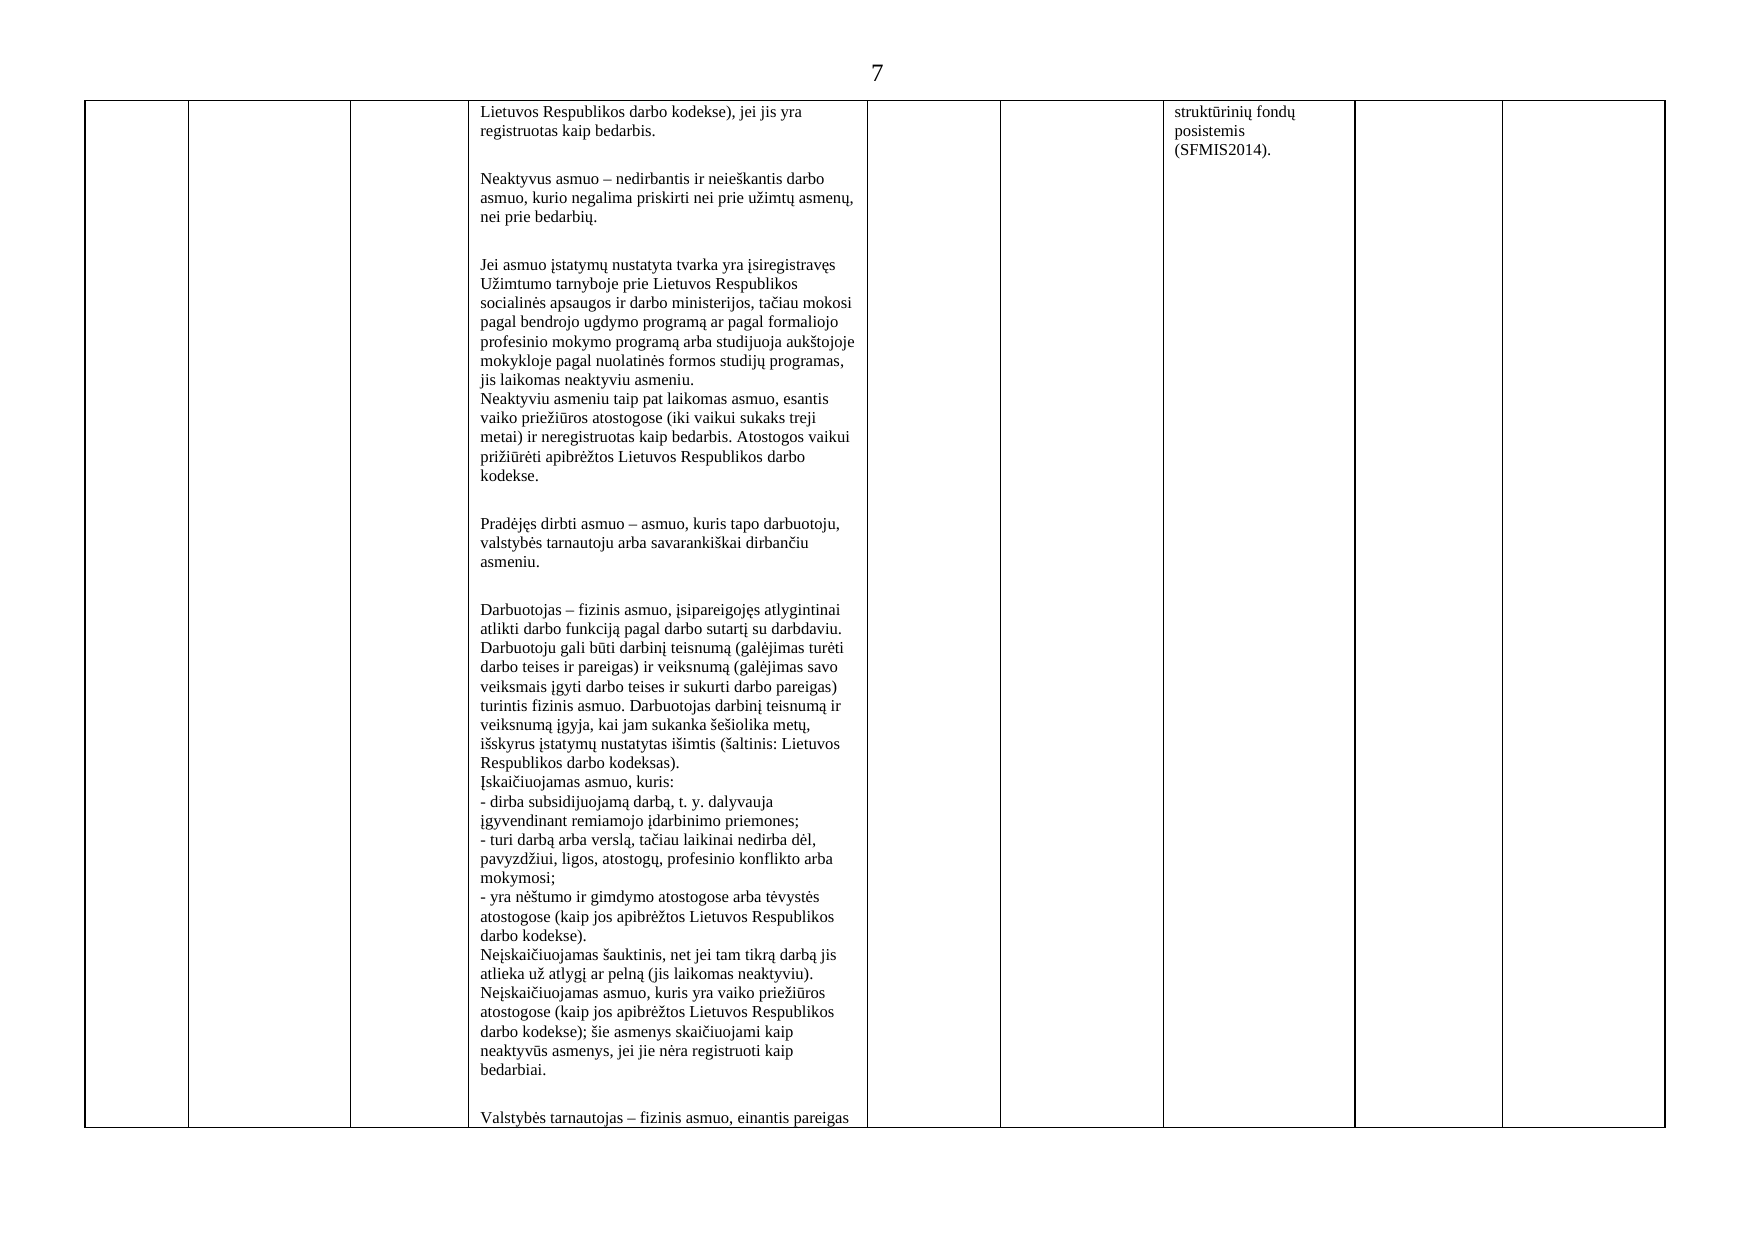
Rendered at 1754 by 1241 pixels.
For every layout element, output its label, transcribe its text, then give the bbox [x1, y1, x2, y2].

table_header [1503, 101, 1664, 1127]
table_header [351, 101, 468, 1127]
table_header [189, 101, 350, 1127]
table_header [86, 101, 188, 1127]
table_header [868, 101, 1000, 1127]
table_header [1356, 101, 1502, 1127]
table_header Lietuvos Respublikos darbo kodekse), jei jis yra registruotas kaip bedarbis. Neaktyvus asmuo – nedirbantis ir neieškantis darbo asmuo, kurio negalima priskirti nei prie užimtų asmenų, nei prie bedarbių. Jei asmuo įstatymų nustatyta tvarka yra įsiregistravęs Užimtumo tarnyboje prie Lietuvos Respublikos socialinės apsaugos ir darbo ministerijos, tačiau mokosi pagal bendrojo ugdymo programą ar pagal formaliojo profesinio mokymo programą arba studijuoja aukštojoje mokykloje pagal nuolatinės formos studijų programas, jis laikomas neaktyviu asmeniu. Neaktyviu asmeniu taip pat laikomas asmuo, esantis vaiko priežiūros atostogose (iki vaikui sukaks treji metai) ir neregistruotas kaip bedarbis. Atostogos vaikui prižiūrėti apibrėžtos Lietuvos Respublikos darbo kodekse. Pradėjęs dirbti asmuo – asmuo, kuris tapo darbuotoju, valstybės tarnautoju arba savarankiškai dirbančiu asmeniu. Darbuotojas – fizinis asmuo, įsipareigojęs atlygintinai atlikti darbo funkciją pagal darbo sutartį su darbdaviu. Darbuotoju gali būti darbinį teisnumą (galėjimas turėti darbo teises ir pareigas) ir veiksnumą (galėjimas savo veiksmais įgyti darbo teises ir sukurti darbo pareigas) turintis fizinis asmuo. Darbuotojas darbinį teisnumą ir veiksnumą įgyja, kai jam sukanka šešiolika metų, išskyrus įstatymų nustatytas išimtis (šaltinis: Lietuvos Respublikos darbo kodeksas). Įskaičiuojamas asmuo, kuris: - dirba subsidijuojamą darbą, t. y. dalyvauja įgyvendinant remiamojo įdarbinimo priemones; - turi darbą arba verslą, tačiau laikinai nedirba dėl, pavyzdžiui, ligos, atostogų, profesinio konflikto arba mokymosi; - yra nėštumo ir gimdymo atostogose arba tėvystės atostogose (kaip jos apibrėžtos Lietuvos Respublikos darbo kodekse). Neįskaičiuojamas šauktinis, net jei tam tikrą darbą jis atlieka už atlygį ar pelną (jis laikomas neaktyviu). Neįskaičiuojamas asmuo, kuris yra vaiko priežiūros atostogose (kaip jos apibrėžtos Lietuvos Respublikos darbo kodekse); šie asmenys skaičiuojami kaip neaktyvūs asmenys, jei jie nėra registruoti kaip bedarbiai. Valstybės tarnautojas – fizinis asmuo, einantis pareigas [469, 101, 867, 1127]
table_header [1001, 101, 1163, 1127]
table_header struktūrinių fondų posistemis (SFMIS2014). [1164, 101, 1354, 1127]
